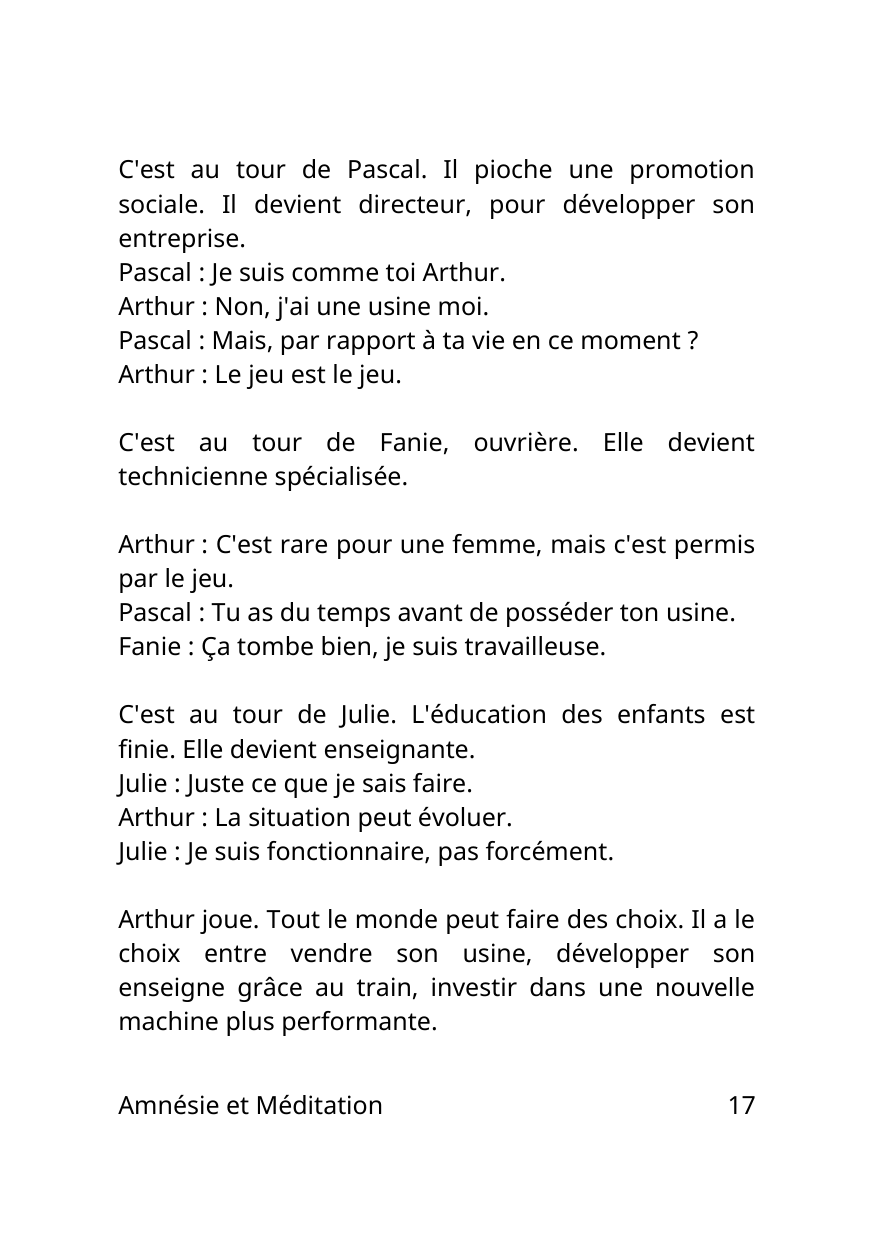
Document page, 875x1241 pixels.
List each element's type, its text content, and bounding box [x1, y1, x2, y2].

text Arthur : Le jeu est le jeu. [118, 357, 756, 391]
text Arthur : C'est rare pour une femme, mais c'est permis par le jeu. [118, 527, 756, 595]
text Arthur joue. Tout le monde peut faire des choix. Il a le choix entre vendre son usine, développer son enseigne grâce au train, investir dans une nouvelle machine plus performante. [118, 902, 756, 1038]
text C'est au tour de Fanie, ouvrière. Elle devient technicienne spécialisée. [118, 425, 756, 493]
text Arthur : La situation peut évoluer. [118, 799, 756, 833]
text Arthur : Non, j'ai une usine moi. [118, 288, 756, 322]
text Pascal : Mais, par rapport à ta vie en ce moment ? [118, 322, 756, 357]
text Pascal : Tu as du temps avant de posséder ton usine. [118, 595, 756, 629]
text Pascal : Je suis comme toi Arthur. [118, 254, 756, 288]
text C'est au tour de Julie. L'éducation des enfants est finie. Elle devient enseignante. [118, 697, 756, 765]
text Fanie : Ça tombe bien, je suis travailleuse. [118, 629, 756, 663]
text Julie : Juste ce que je sais faire. [118, 765, 756, 799]
text Julie : Je suis fonctionnaire, pas forcément. [118, 833, 756, 867]
text C'est au tour de Pascal. Il pioche une promotion sociale. Il devient directeur, pour développer son entreprise. [118, 152, 756, 254]
